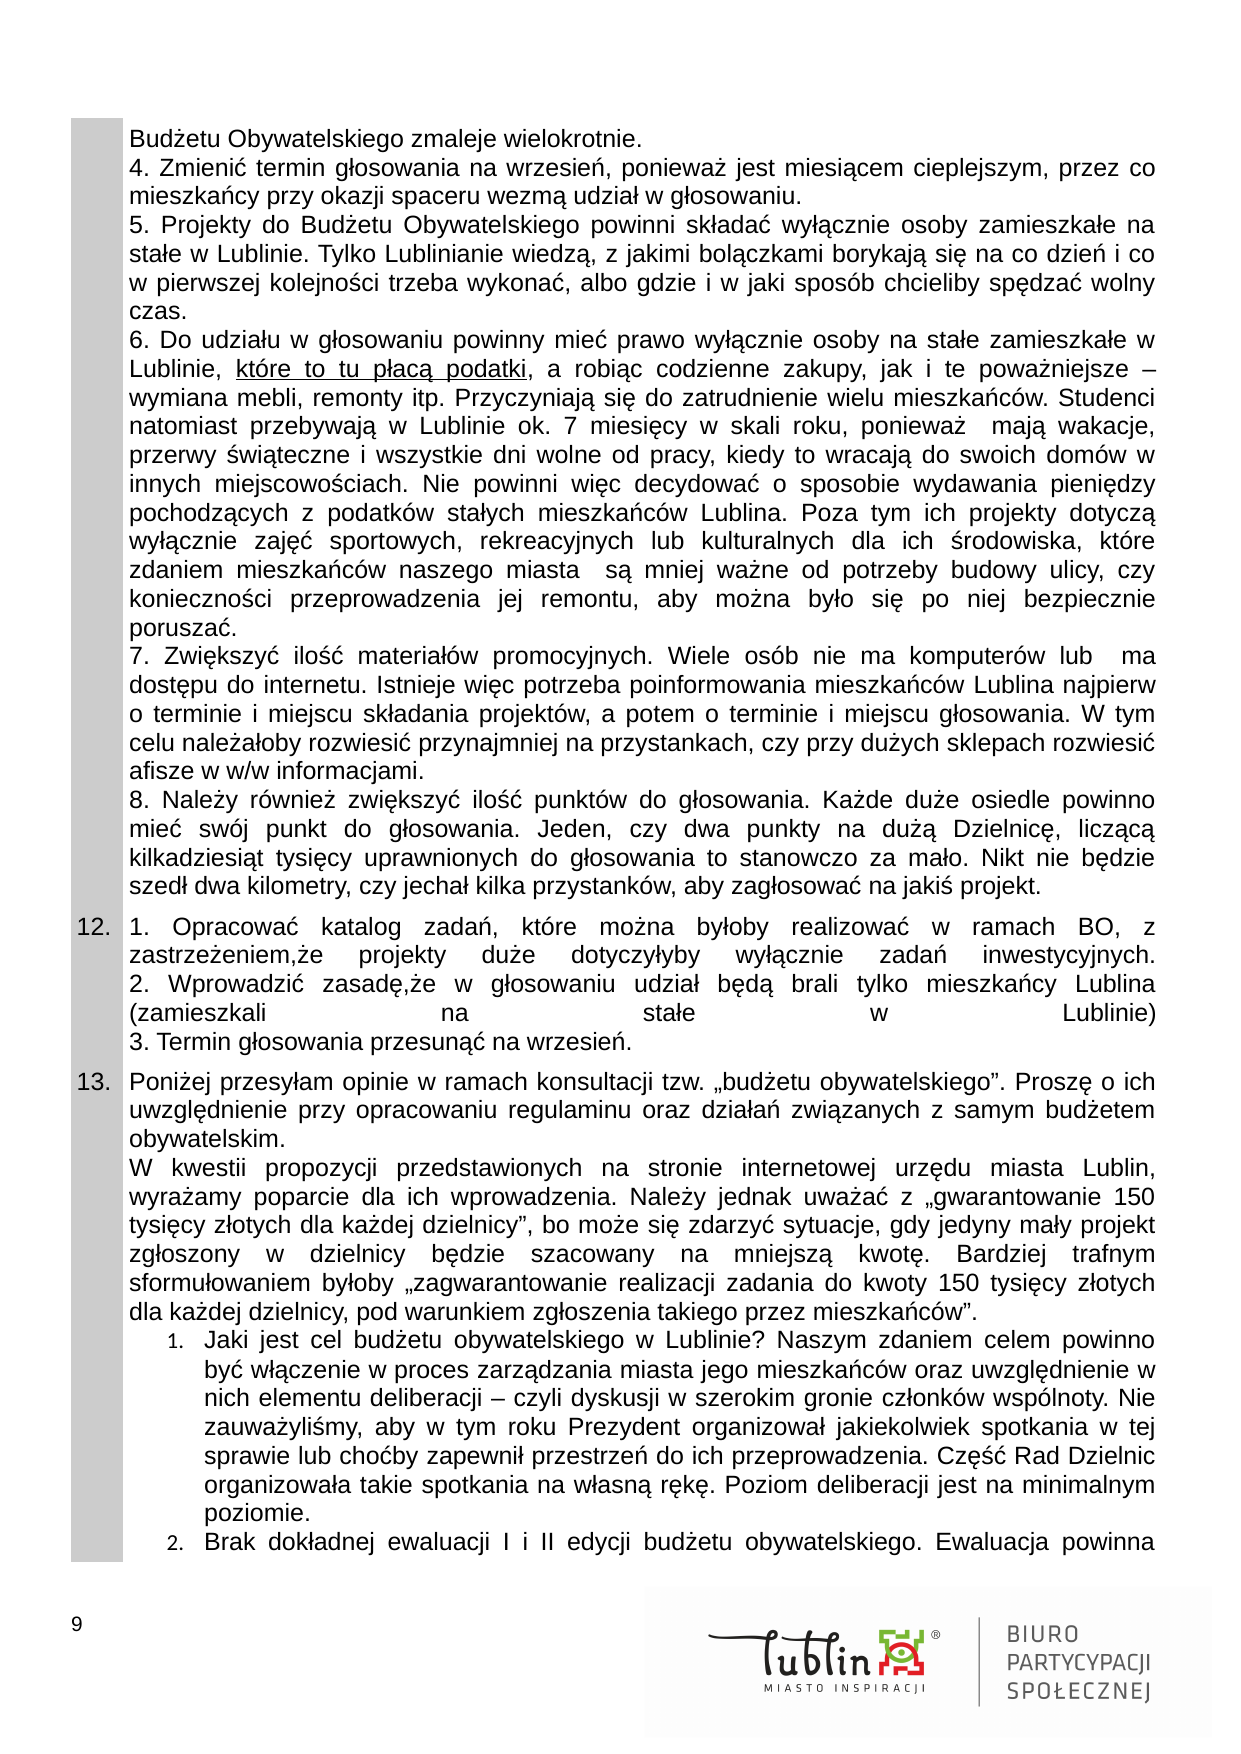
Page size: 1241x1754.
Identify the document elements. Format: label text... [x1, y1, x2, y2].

picture [644, 1586, 1213, 1738]
table_cell 13. [71, 1061, 123, 1562]
table_cell Budżetu Obywatelskiego zmaleje wielokrotnie. 4. Zmienić termin głosowania na wrzesień, ponieważ jest miesiącem cieplejszym, przez co mieszkańcy przy okazji spaceru wezmą udział w głosowaniu. 5. Projekty do Budżetu Obywatelskiego powinni składać wyłącznie osoby zamieszkałe na stałe w Lublinie. Tylko Lublinianie wiedzą, z jakimi bolączkami borykają się na co dzień i co w pierwszej kolejności trzeba wykonać, albo gdzie i w jaki sposób chcieliby spędzać wolny czas. 6. Do udziału w głosowaniu powinny mieć prawo wyłącznie osoby na stałe zamieszkałe w Lublinie, które to tu płacą podatki, a robiąc codzienne zakupy, jak i te poważniejsze – wymiana mebli, remonty itp. Przyczyniają się do zatrudnienie wielu mieszkańców. Studenci natomiast przebywają w Lublinie ok. 7 miesięcy w skali roku, ponieważ mają wakacje, przerwy świąteczne i wszystkie dni wolne od pracy, kiedy to wracają do swoich domów w innych miejscowościach. Nie powinni więc decydować o sposobie wydawania pieniędzy pochodzących z podatków stałych mieszkańców Lublina. Poza tym ich projekty dotyczą wyłącznie zajęć sportowych, rekreacyjnych lub kulturalnych dla ich środowiska, które zdaniem mieszkańców naszego miasta są mniej ważne od potrzeby budowy ulicy, czy konieczności przeprowadzenia jej remontu, aby można było się po niej bezpiecznie poruszać. 7. Zwiększyć ilość materiałów promocyjnych. Wiele osób nie ma komputerów lub ma dostępu do internetu. Istnieje więc potrzeba poinformowania mieszkańców Lublina najpierw o terminie i miejscu składania projektów, a potem o terminie i miejscu głosowania. W tym celu należałoby rozwiesić przynajmniej na przystankach, czy przy dużych sklepach rozwiesić afisze w w/w informacjami. 8. Należy również zwiększyć ilość punktów do głosowania. Każde duże osiedle powinno mieć swój punkt do głosowania. Jeden, czy dwa punkty na dużą Dzielnicę, liczącą kilkadziesiąt tysięcy uprawnionych do głosowania to stanowczo za mało. Nikt nie będzie szedł dwa kilometry, czy jechał kilka przystanków, aby zagłosować na jakiś projekt. [123, 118, 1163, 906]
table_cell 12. [71, 906, 123, 1061]
table_cell [71, 118, 123, 906]
table_cell 1. Opracować katalog zadań, które można byłoby realizować w ramach BO, z zastrzeżeniem,że projekty duże dotyczyłyby wyłącznie zadań inwestycyjnych. 2. Wprowadzić zasadę,że w głosowaniu udział będą brali tylko mieszkańcy Lublina (zamieszkali na stałe w Lublinie) 3. Termin głosowania przesunąć na wrzesień. [123, 906, 1163, 1061]
table_cell Poniżej przesyłam opinie w ramach konsultacji tzw. „budżetu obywatelskiego”. Proszę o ich uwzględnienie przy opracowaniu regulaminu oraz działań związanych z samym budżetem obywatelskim. W kwestii propozycji przedstawionych na stronie internetowej urzędu miasta Lublin, wyrażamy poparcie dla ich wprowadzenia. Należy jednak uważać z „gwarantowanie 150 tysięcy złotych dla każdej dzielnicy”, bo może się zdarzyć sytuacje, gdy jedyny mały projekt zgłoszony w dzielnicy będzie szacowany na mniejszą kwotę. Bardziej trafnym sformułowaniem byłoby „zagwarantowanie realizacji zadania do kwoty 150 tysięcy złotych dla każdej dzielnicy, pod warunkiem zgłoszenia takiego przez mieszkańców”. Jaki jest cel budżetu obywatelskiego w Lublinie? Naszym zdaniem celem powinno być włączenie w proces zarządzania miasta jego mieszkańców oraz uwzględnienie w nich elementu deliberacji – czyli dyskusji w szerokim gronie członków wspólnoty. Nie zauważyliśmy, aby w tym roku Prezydent organizował jakiekolwiek spotkania w tej sprawie lub choćby zapewnił przestrzeń do ich przeprowadzenia. Część Rad Dzielnic organizowała takie spotkania na własną rękę. Poziom deliberacji jest na minimalnym poziomie. Brak dokładnej ewaluacji I i II edycji budżetu obywatelskiego. Ewaluacja powinna obejmować m. in. stan realizacji projektów, zadowolenie mieszkańców i autorów projektów. Opiniowanie projektów, które przeszły ocenę formalną przez Radę Miasta i Rady Dzielnic. W ubiegłym roku Prezydent zapomniał przekazać listę projektów do zaopiniowania komisji doraźnej Rady Miasta ds. budżetu obywatelskiego. Po naszej interwencji Prezydent zmienił regulamin i przekazał listę Komisji Budżetowo-Ekonomicznej. W tym roku komisja opiniowała projekty na trzy dni przed rozpoczęciem głosowania. Natomiast Rady Dzielnic wyrażały opinie ws merytorycznej wartości projektów. Natomiast zasady budżetu partycypacyjnego opisane w „Standardach (...)” nie dopuszczają weryfikacji projektów innej niż formalno-prawnej. Tym bardziej jest to problemowe, że Rady Dzielnic i ich członkowie byli autorami projektów i angażowali się w ich promocję. Media opisały dwa przykłady takich sytuacji – na Kalinowszczyźnie i na Sławinie. Promowanie wybranych projektów przez jednostki organizacyjne miasta, spółki miejskie oraz rady dzielnic. Np. Galeria Labirynt promowała w tym roku na swoich stronach internetowych i fb tylko jeden projekt. Instytucja nie odpowiedziała na maila z prośbą o zamieszczenie na swojej stronie informacji o innym projekcie. Ponadto instytucja wydrukowała plakaty i projekty promujące jeden z projektów. Naszym zdaniem stwarza to nierówną konkurencję pomiędzy mieszkańcami a instytucjami publicznymi. Podobnie rady dzielnic, których pozycja niejednokrotnie była wykorzystywana do promocji projektów, zgłoszonych przez ich członków. Należy zakazać promocji tylko wybranych projektów przez jednostki organizacyjne miasta, spółki miejskie i rady dzielnic. Punkty do głosowania zlokalizowane w instytucjach, które są beneficjentami poszczególnych projektów (np. w siedzibach rad dzielnic, szkołach). Taka sytuacja jest co najmniej dwuznaczna. Dla potrzeb głosujących należy wyznaczyć punkty do głosowania, znajdujące się w miejscu neutralnym, nie powiązanym w żaden sposób z wnioskodawcami i zgłoszonymi projektami. W każdym miejscu powinna znajdować się zapieczętowana urna, dobrze zabezpieczona. Promowanie projektów w miejscach, gdzie odbywa się głosowanie. Np. plakaty promujące wybrane projekty w siedzibach rad dzielnic lub ulotki leżące przy urnie wyborczej (np. w ratuszu). Miejsca, w których odbywa się głosowanie powinny być pozbawione reklam projektów lub w regulaminie należy jasno określić, że taka promocja jest dozwolona. We wszystkich wyborach w Polsce zabrania się prowadzenia kampanii w miejscach głosowania, więc mieszkańcy mogą z góry zakładać, że taka promocja jest niedozwolona. Zbieranie kart do głosowania przez nieuprawnione podmioty. Ta naganna praktyka jest coraz częściej stosowana. Tymczasem akcje zbierania kart organizowały np. spółdzielnie mieszkaniowe Czuby i LSM oraz spółka miejska Motor Lublin. Ten ostatni nawet oferował darmowe bilety na mecz za przyniesienie min. 7 kart do siedziby klubu. Warto zwrócić uwagę, że karty do głosowania zawierają dane osobowe (adres, pesel). Rozdawanie kart do głosowania z nadrukowanymi numerami projektów. Naszym zdaniem należy zmienić zapisy w regulaminie, aby takie karty nie były uznawane. Utrudni to proceder roznoszenia i zbierania kart od mieszkańców przez różne grupy interesu. Dodanie w par. 11 zdania: „Niedozwolone jest oferowanie korzyści materialnych lub niematerialnych w zamian za oddanie głosu lub zebranie kart do głosowania”. Wzór karty do głosowania powinien zostać udostępniony nie wcześniej niż w pierwszym dniu głosowania. Uniemożliwi to zorganizowane akcje zbierania podpisów. Wymóg podania numeru telefonu lub adresu email na karcie do głosowania. Nie wynika on z regulaminu a w razie nie wpisania głos jest uznawany za nieważny. Jest to wykluczenie zwłaszcza dla osób nie korzystających z internetu, w tym starszych. Głosowanie powinni zostać przeprowadzone w formie elektronicznej. Zamiast wersji papierowej należy udostępnić znaczną liczbę punktów do głosowania, wykorzystując zasoby miasta (szkoły, biblioteki, biura obsługi mieszkańca, domy kultury). Wpłynie to nie tylko na usprawnienie procesu liczenia głosów (pełne wyniki będą znane zaraz po zakończeniu głosowania) ale uchroni przez zorganizowanymi akcjami zbierania podpisów. Ewentualnie można dopuścić możliwość oddania głosy przez pełnomocnika przez osoby z dysfunkcjami. Regulamin budżetu obywatelskiego powinien zostać udostępniony na stronie internetowej urzędu miasta (www.lublin.eu), w zakładce dot. budżetu obywatelskiego. Zapewnienie przestrzeni na deliberację mieszkańców na etapie przed zgłaszaniem projektów oraz po opublikowaniu listy projektów, ze szczególnym uwzględnieniem grup defaworyzowanych, w tym seniorów. Np. poprzez zaplanowanie środków finansowych na zlecenie tego typu działań organizacjom pozarządowym. Proponujemy, aby ostateczną wersję budżetu obywatelskiego ustaliła komisja/rada, w skład której wejdą przedstawiciele władz samorządowych, rad dzielnic i organizacji pozarządowych/mieszkańców, w proporcji 3:1:3 (lub podobnej, która nie zapewni większości bezwzględnej dla którejkolwiek ze stron), z zastrzeżeniem, że ten zespół nie powinien liczyć więcej niż 15 osób. Spotkania zespołu powinny być jawne i otwarte. Uważamy, że należy zwiększyć liczbę projektów, na które można głosować. W ostatniej edycji mieszkaniec mógł wskazać tylko 1 projekt duży i 2 małe, czyli mógł zadecydować o rozdysponowaniu ok. 2 mln zł (mediana dla zgłoszonych projektów dużych wynosi 1,2 mln, dla małych 0,4 mln zł). Podczas, gdy w puli budżetu obywatelskiego było 15 mln zł. Jeśli tytuł projektu nie odpowiada jego treści, zespół ds. budżetu obywatelskiego powinien ustalić wspólnie z jego autorami nazwę najbardziej oddającą jego treść. Ograniczenie kosztów osobowych w projektach do maks. 5% jego wartości oraz niewpisywanie kosztów zakupu sprzętu, który urząd miasta już posiada lub może wypożyczyć. [123, 1061, 1163, 1562]
